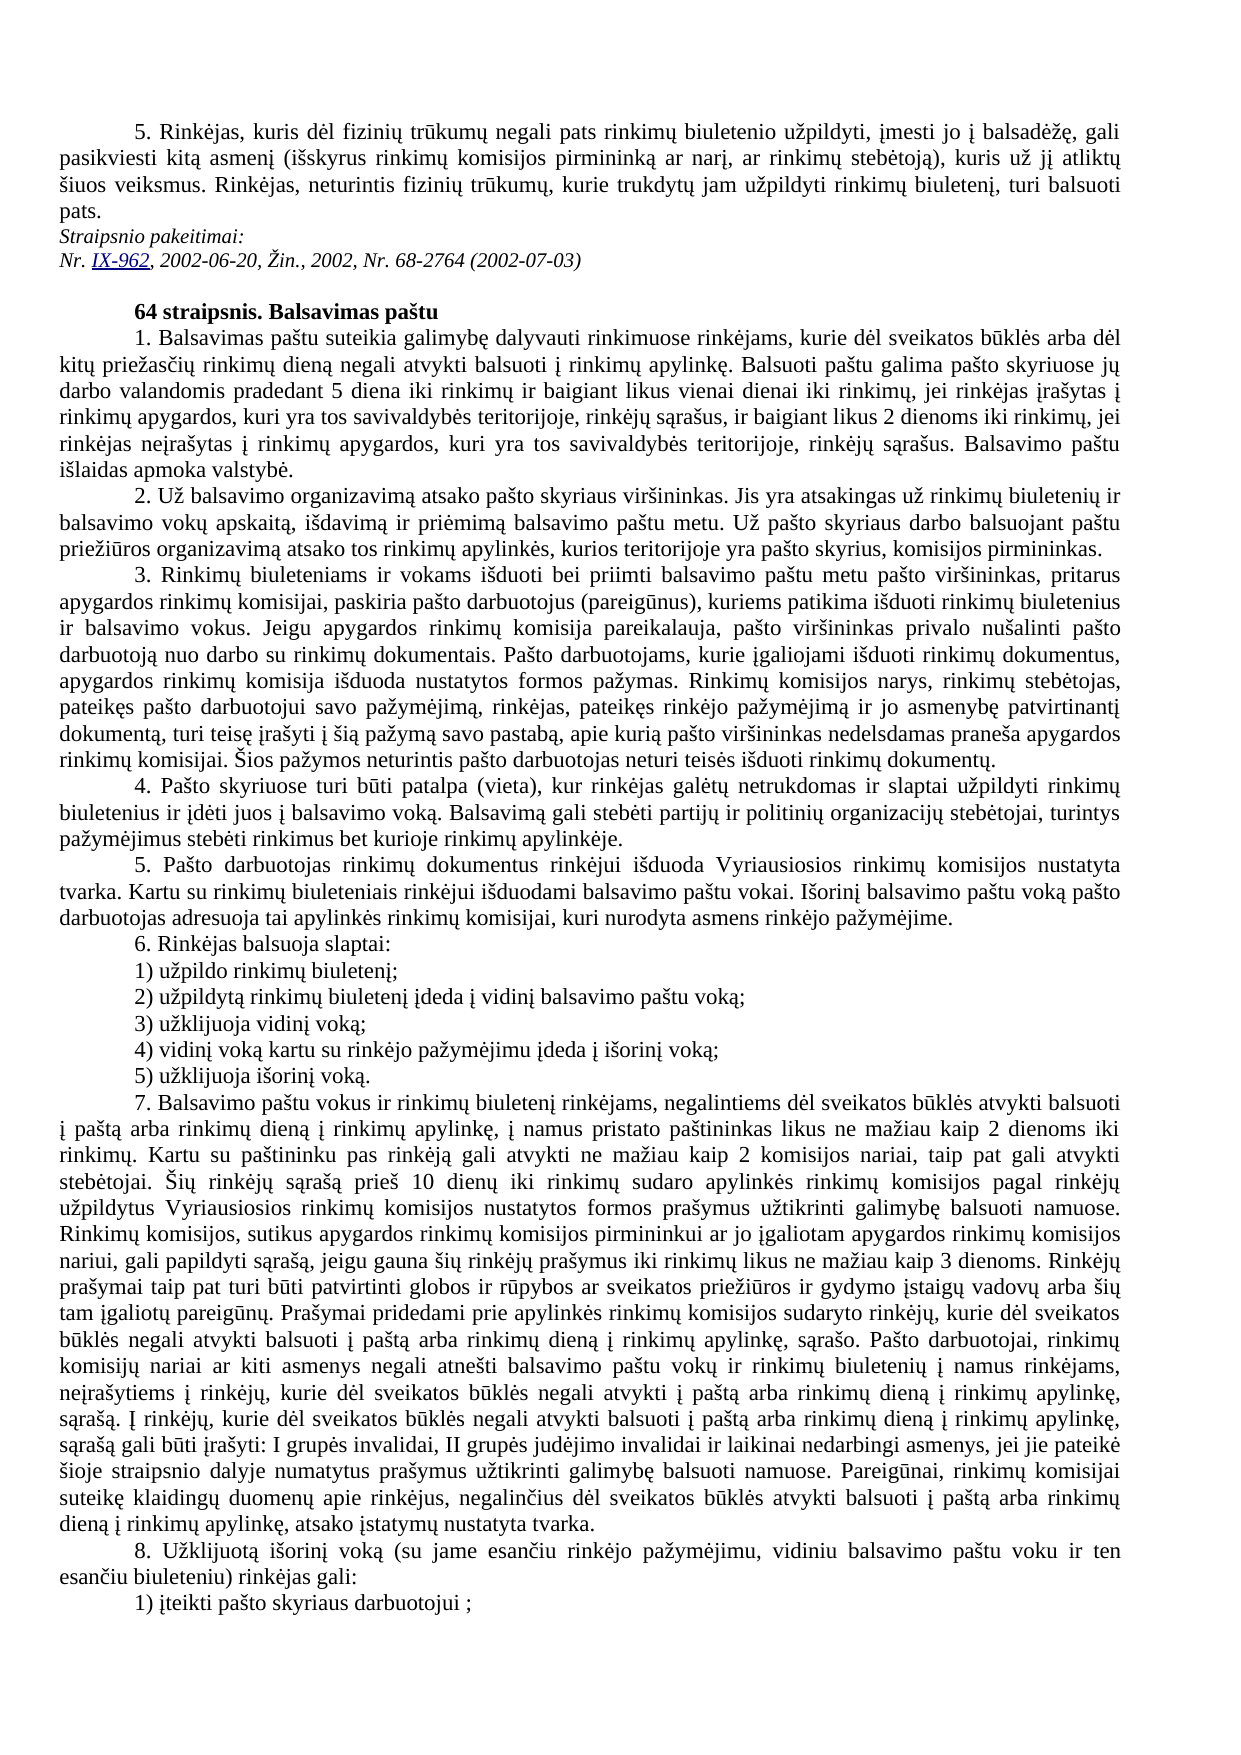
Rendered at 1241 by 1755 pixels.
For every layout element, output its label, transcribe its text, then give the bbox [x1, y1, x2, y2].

text 8. Užklijuotą išorinį voką (su jame esančiu rinkėjo pažymėjimu, vidiniu balsavimo paštu voku ir ten esančiu biuleteniu) rinkėjas gali: [59, 1537, 1122, 1589]
text 4) vidinį voką kartu su rinkėjo pažymėjimu įdeda į išorinį voką; [59, 1036, 1122, 1062]
text 6. Rinkėjas balsuoja slaptai: [59, 931, 1122, 957]
text 3. Rinkimų biuleteniams ir vokams išduoti bei priimti balsavimo paštu metu pašto viršininkas, pritarus apygardos rinkimų komisijai, paskiria pašto darbuotojus (pareigūnus), kuriems patikima išduoti rinkimų biuletenius ir balsavimo vokus. Jeigu apygardos rinkimų komisija pareikalauja, pašto viršininkas privalo nušalinti pašto darbuotoją nuo darbo su rinkimų dokumentais. Pašto darbuotojams, kurie įgaliojami išduoti rinkimų dokumentus, apygardos rinkimų komisija išduoda nustatytos formos pažymas. Rinkimų komisijos narys, rinkimų stebėtojas, pateikęs pašto darbuotojui savo pažymėjimą, rinkėjas, pateikęs rinkėjo pažymėjimą ir jo asmenybę patvirtinantį dokumentą, turi teisę įrašyti į šią pažymą savo pastabą, apie kurią pašto viršininkas nedelsdamas praneša apygardos rinkimų komisijai. Šios pažymos neturintis pašto darbuotojas neturi teisės išduoti rinkimų dokumentų. [59, 562, 1122, 772]
text 5. Rinkėjas, kuris dėl fizinių trūkumų negali pats rinkimų biuletenio užpildyti, įmesti jo į balsadėžę, gali pasikviesti kitą asmenį (išskyrus rinkimų komisijos pirmininką ar narį, ar rinkimų stebėtoją), kuris už jį atliktų šiuos veiksmus. Rinkėjas, neturintis fizinių trūkumų, kurie trukdytų jam užpildyti rinkimų biuletenį, turi balsuoti pats. [59, 118, 1122, 223]
text 2. Už balsavimo organizavimą atsako pašto skyriaus viršininkas. Jis yra atsakingas už rinkimų biuletenių ir balsavimo vokų apskaitą, išdavimą ir priėmimą balsavimo paštu metu. Už pašto skyriaus darbo balsuojant paštu priežiūros organizavimą atsako tos rinkimų apylinkės, kurios teritorijoje yra pašto skyrius, komisijos pirmininkas. [59, 482, 1122, 562]
text 1. Balsavimas paštu suteikia galimybę dalyvauti rinkimuose rinkėjams, kurie dėl sveikatos būklės arba dėl kitų priežasčių rinkimų dieną negali atvykti balsuoti į rinkimų apylinkę. Balsuoti paštu galima pašto skyriuose jų darbo valandomis pradedant 5 diena iki rinkimų ir baigiant likus vienai dienai iki rinkimų, jei rinkėjas įrašytas į rinkimų apygardos, kuri yra tos savivaldybės teritorijoje, rinkėjų sąrašus, ir baigiant likus 2 dienoms iki rinkimų, jei rinkėjas neįrašytas į rinkimų apygardos, kuri yra tos savivaldybės teritorijoje, rinkėjų sąrašus. Balsavimo paštu išlaidas apmoka valstybė. [59, 324, 1122, 482]
text 5. Pašto darbuotojas rinkimų dokumentus rinkėjui išduoda Vyriausiosios rinkimų komisijos nustatyta tvarka. Kartu su rinkimų biuleteniais rinkėjui išduodami balsavimo paštu vokai. Išorinį balsavimo paštu voką pašto darbuotojas adresuoja tai apylinkės rinkimų komisijai, kuri nurodyta asmens rinkėjo pažymėjime. [59, 851, 1122, 931]
text 1) įteikti pašto skyriaus darbuotojui ; [59, 1589, 1122, 1616]
text 3) užklijuoja vidinį voką; [59, 1009, 1122, 1036]
text Straipsnio pakeitimai: [59, 223, 1122, 248]
text Nr. IX-962, 2002-06-20, Žin., 2002, Nr. 68-2764 (2002-07-03) [59, 248, 1122, 272]
text 64 straipsnis. Balsavimas paštu [59, 298, 1122, 324]
text 7. Balsavimo paštu vokus ir rinkimų biuletenį rinkėjams, negalintiems dėl sveikatos būklės atvykti balsuoti į paštą arba rinkimų dieną į rinkimų apylinkę, į namus pristato paštininkas likus ne mažiau kaip 2 dienoms iki rinkimų. Kartu su paštininku pas rinkėją gali atvykti ne mažiau kaip 2 komisijos nariai, taip pat gali atvykti stebėtojai. Šių rinkėjų sąrašą prieš 10 dienų iki rinkimų sudaro apylinkės rinkimų komisijos pagal rinkėjų užpildytus Vyriausiosios rinkimų komisijos nustatytos formos prašymus užtikrinti galimybę balsuoti namuose. Rinkimų komisijos, sutikus apygardos rinkimų komisijos pirmininkui ar jo įgaliotam apygardos rinkimų komisijos nariui, gali papildyti sąrašą, jeigu gauna šių rinkėjų prašymus iki rinkimų likus ne mažiau kaip 3 dienoms. Rinkėjų prašymai taip pat turi būti patvirtinti globos ir rūpybos ar sveikatos priežiūros ir gydymo įstaigų vadovų arba šių tam įgaliotų pareigūnų. Prašymai pridedami prie apylinkės rinkimų komisijos sudaryto rinkėjų, kurie dėl sveikatos būklės negali atvykti balsuoti į paštą arba rinkimų dieną į rinkimų apylinkę, sąrašo. Pašto darbuotojai, rinkimų komisijų nariai ar kiti asmenys negali atnešti balsavimo paštu vokų ir rinkimų biuletenių į namus rinkėjams, neįrašytiems į rinkėjų, kurie dėl sveikatos būklės negali atvykti į paštą arba rinkimų dieną į rinkimų apylinkę, sąrašą. Į rinkėjų, kurie dėl sveikatos būklės negali atvykti balsuoti į paštą arba rinkimų dieną į rinkimų apylinkę, sąrašą gali būti įrašyti: I grupės invalidai, II grupės judėjimo invalidai ir laikinai nedarbingi asmenys, jei jie pateikė šioje straipsnio dalyje numatytus prašymus užtikrinti galimybę balsuoti namuose. Pareigūnai, rinkimų komisijai suteikę klaidingų duomenų apie rinkėjus, negalinčius dėl sveikatos būklės atvykti balsuoti į paštą arba rinkimų dieną į rinkimų apylinkę, atsako įstatymų nustatyta tvarka. [59, 1089, 1122, 1537]
text 4. Pašto skyriuose turi būti patalpa (vieta), kur rinkėjas galėtų netrukdomas ir slaptai užpildyti rinkimų biuletenius ir įdėti juos į balsavimo voką. Balsavimą gali stebėti partijų ir politinių organizacijų stebėtojai, turintys pažymėjimus stebėti rinkimus bet kurioje rinkimų apylinkėje. [59, 772, 1122, 851]
text 1) užpildo rinkimų biuletenį; [59, 957, 1122, 983]
text 2) užpildytą rinkimų biuletenį įdeda į vidinį balsavimo paštu voką; [59, 983, 1122, 1009]
text 5) užklijuoja išorinį voką. [59, 1062, 1122, 1089]
